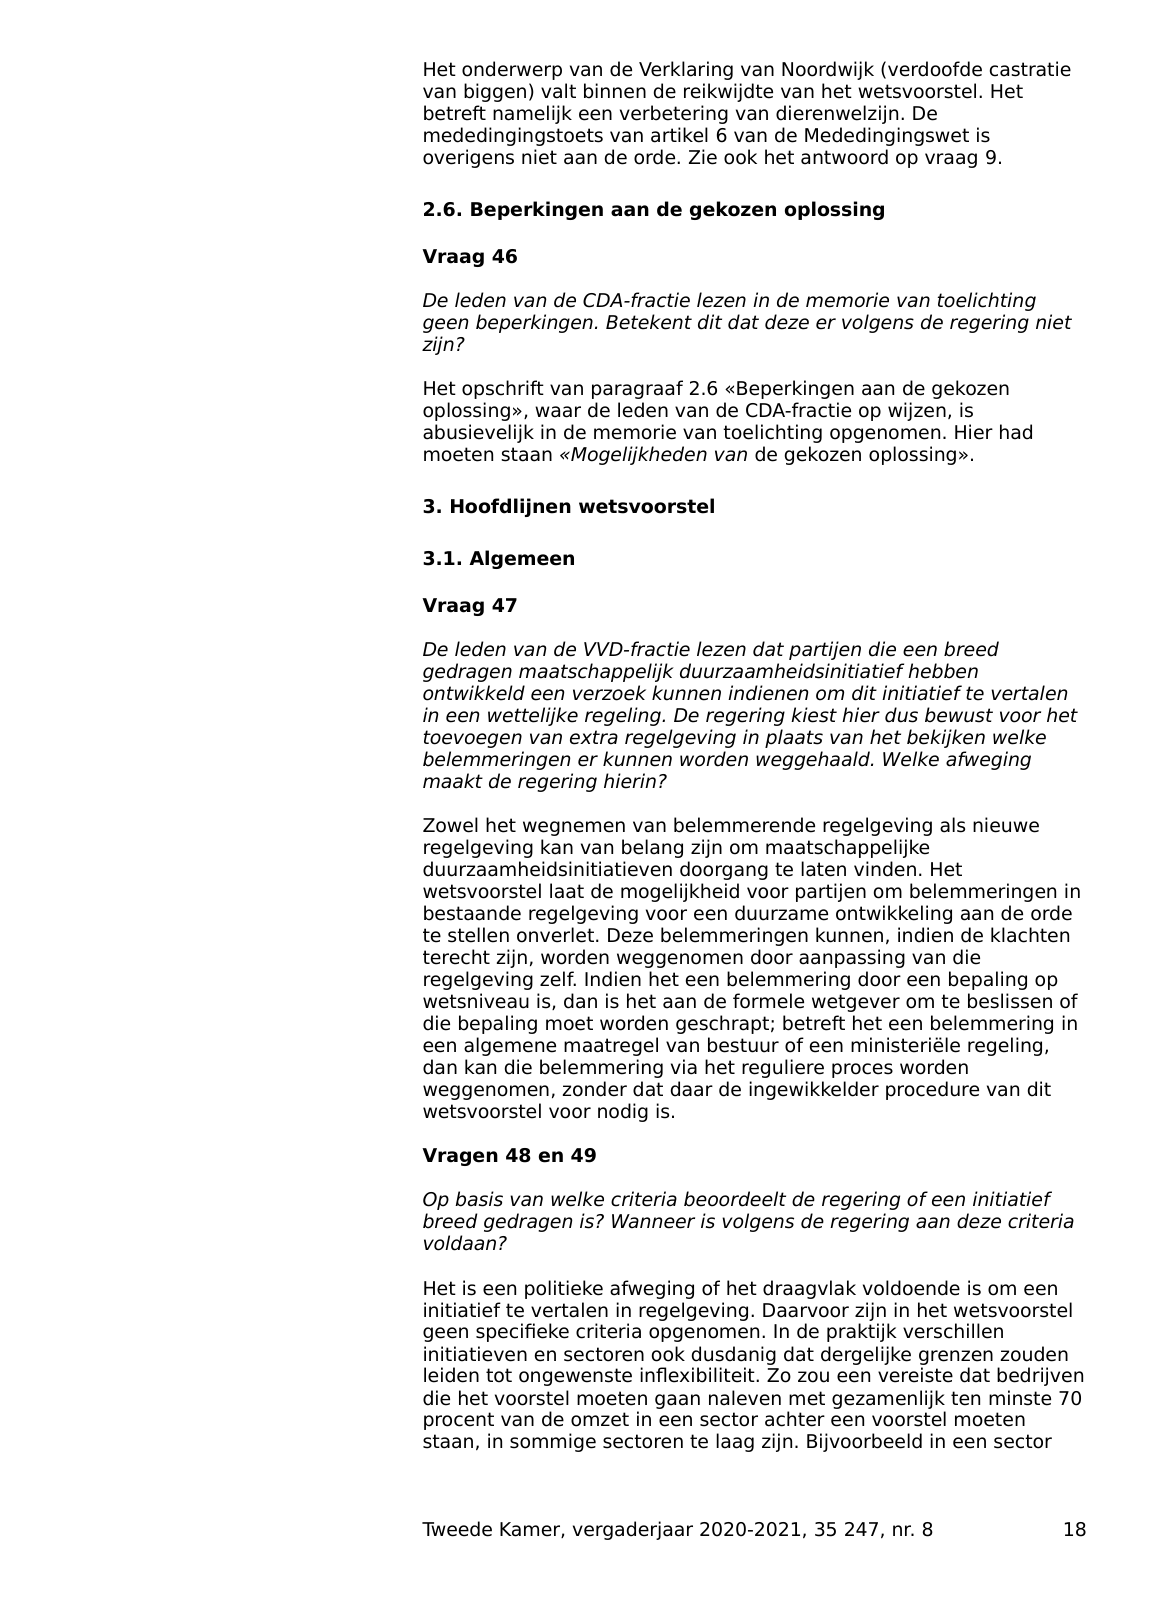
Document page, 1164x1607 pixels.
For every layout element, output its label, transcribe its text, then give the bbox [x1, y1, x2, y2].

subtitle 3.1. Algemeen [422, 548, 1087, 570]
text Het opschrift van paragraaf 2.6 «Beperkingen aan de gekozen oplossing», waar de leden van de CDA-fractie op wijzen, is abusievelijk in de memorie van toelichting opgenomen. Hier had moeten staan «Mogelijkheden van de gekozen oplossing». [422, 378, 1087, 466]
subtitle 2.6. Beperkingen aan de gekozen oplossing [422, 199, 1087, 221]
subtitle Vragen 48 en 49 [422, 1145, 1087, 1167]
subtitle 3. Hoofdlijnen wetsvoorstel [422, 496, 1087, 518]
subtitle Vraag 46 [422, 246, 1087, 268]
subtitle Vraag 47 [422, 595, 1087, 617]
text De leden van de VVD-fractie lezen dat partijen die een breed gedragen maatschappelijk duurzaamheidsinitiatief hebben ontwikkeld een verzoek kunnen indienen om dit initiatief te vertalen in een wettelijke regeling. De regering kiest hier dus bewust voor het toevoegen van extra regelgeving in plaats van het bekijken welke belemmeringen er kunnen worden weggehaald. Welke afweging maakt de regering hierin? [422, 639, 1087, 793]
text De leden van de CDA-fractie lezen in de memorie van toelichting geen beperkingen. Betekent dit dat deze er volgens de regering niet zijn? [422, 290, 1087, 356]
text Het is een politieke afweging of het draagvlak voldoende is om een initiatief te vertalen in regelgeving. Daarvoor zijn in het wetsvoorstel geen specifieke criteria opgenomen. In de praktijk verschillen initiatieven en sectoren ook dusdanig dat dergelijke grenzen zouden leiden tot ongewenste inflexibiliteit. Zo zou een vereiste dat bedrijven die het voorstel moeten gaan naleven met gezamenlijk ten minste 70 procent van de omzet in een sector achter een voorstel moeten staan, in sommige sectoren te laag zijn. Bijvoorbeeld in een sector [422, 1277, 1087, 1453]
text Het onderwerp van de Verklaring van Noordwijk (verdoofde castratie van biggen) valt binnen de reikwijdte van het wetsvoorstel. Het betreft namelijk een verbetering van dierenwelzijn. De mededingingstoets van artikel 6 van de Mededingingswet is overigens niet aan de orde. Zie ook het antwoord op vraag 9. [422, 59, 1087, 169]
text Zowel het wegnemen van belemmerende regelgeving als nieuwe regelgeving kan van belang zijn om maatschappelijke duurzaamheidsinitiatieven doorgang te laten vinden. Het wetsvoorstel laat de mogelijkheid voor partijen om belemmeringen in bestaande regelgeving voor een duurzame ontwikkeling aan de orde te stellen onverlet. Deze belemmeringen kunnen, indien de klachten terecht zijn, worden weggenomen door aanpassing van die regelgeving zelf. Indien het een belemmering door een bepaling op wetsniveau is, dan is het aan de formele wetgever om te beslissen of die bepaling moet worden geschrapt; betreft het een belemmering in een algemene maatregel van bestuur of een ministeriële regeling, dan kan die belemmering via het reguliere proces worden weggenomen, zonder dat daar de ingewikkelder procedure van dit wetsvoorstel voor nodig is. [422, 815, 1087, 1123]
text Op basis van welke criteria beoordeelt de regering of een initiatief breed gedragen is? Wanneer is volgens de regering aan deze criteria voldaan? [422, 1189, 1087, 1255]
